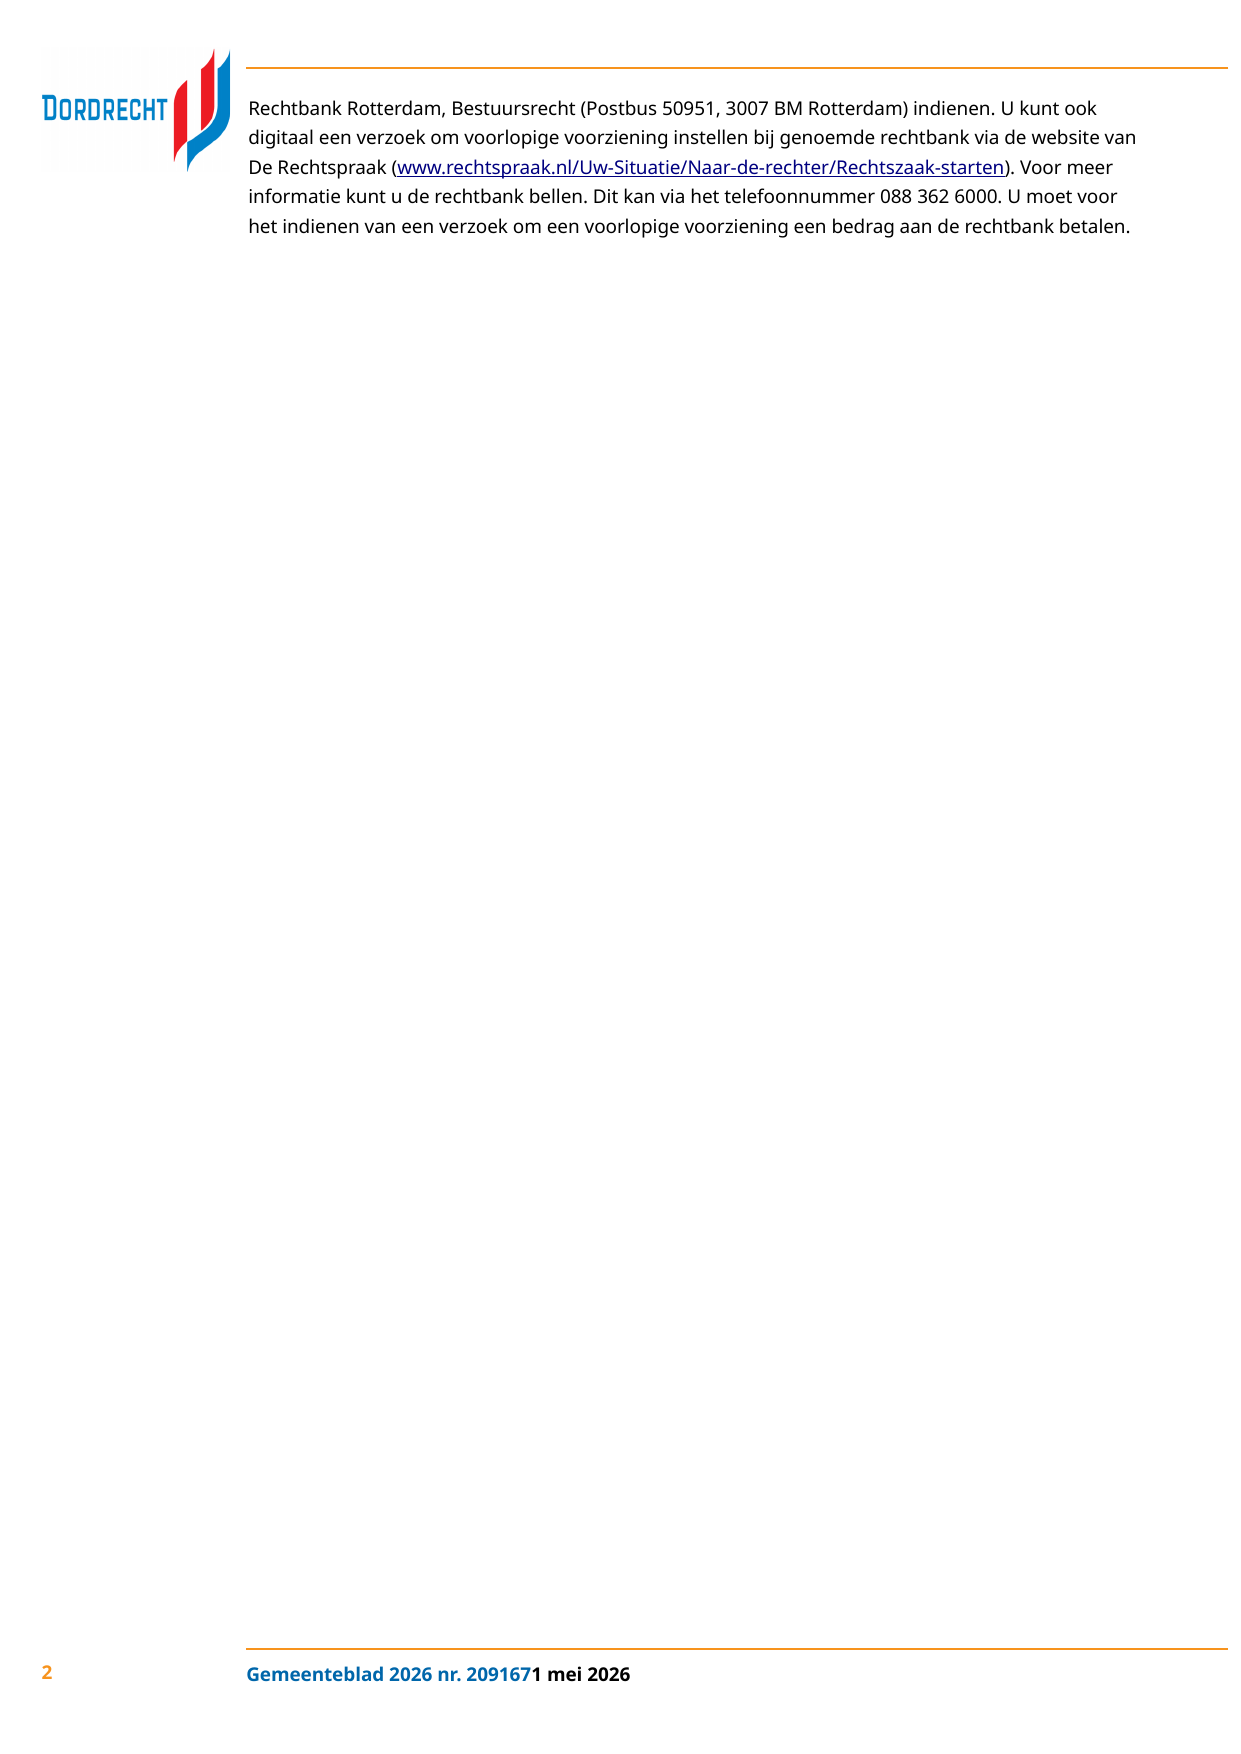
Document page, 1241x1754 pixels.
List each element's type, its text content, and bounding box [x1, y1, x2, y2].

picture [41, 47, 231, 172]
text Rechtbank Rotterdam, Bestuursrecht (Postbus 50951, 3007 BM Rotterdam) indienen. U kunt ook digitaal een verzoek om voorlopige voorziening instellen bij genoemde rechtbank via de website van De Rechtspraak (www.rechtspraak.nl/Uw-Situatie/Naar-de-rechter/Rechtszaak-starten). Voor meer informatie kunt u de rechtbank bellen. Dit kan via het telefoonnummer 088 362 6000. U moet voor het indienen van een verzoek om een voorlopige voorziening een bedrag aan de rechtbank betalen. [248, 95, 1152, 239]
